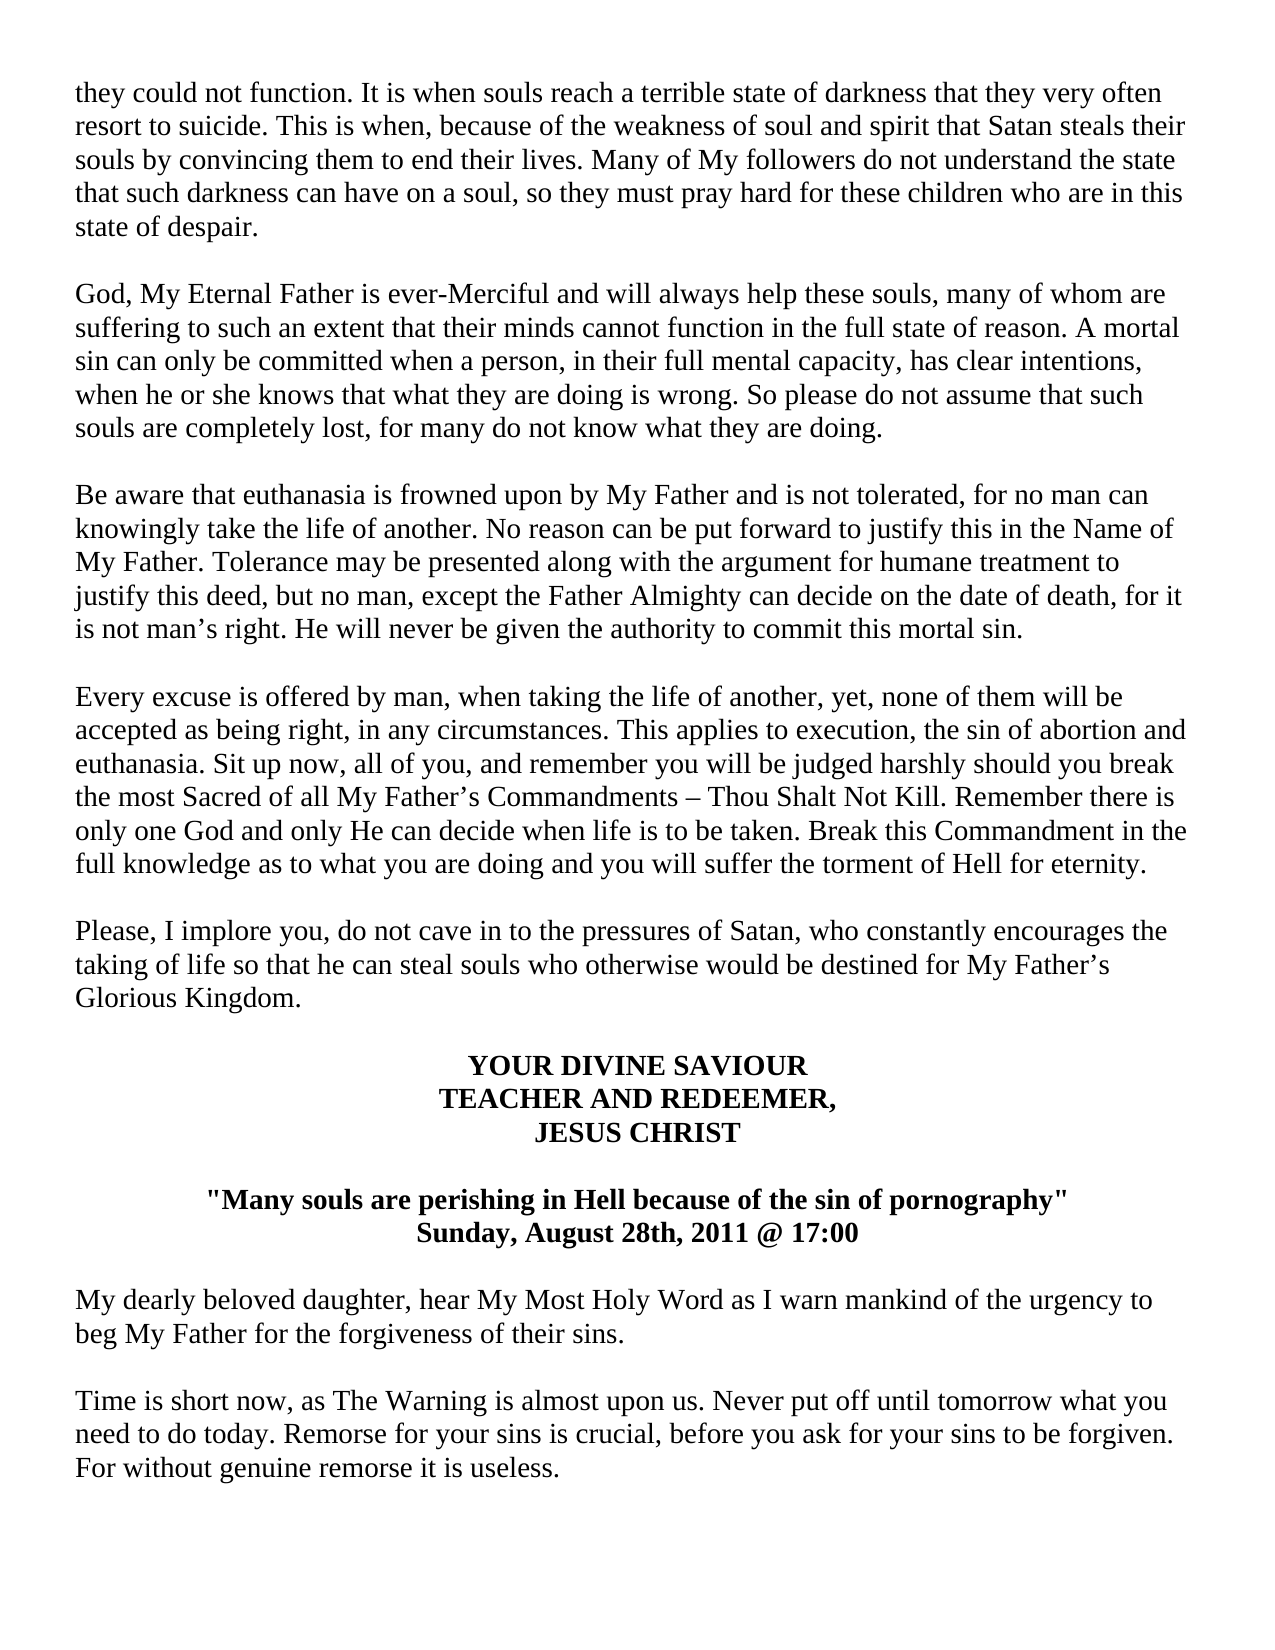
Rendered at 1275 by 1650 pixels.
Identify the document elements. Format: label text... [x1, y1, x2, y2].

text TEACHER AND REDEEMER, [75, 1081, 1200, 1115]
text Please, I implore you, do not cave in to the pressures of Satan, who constantly encourages the taking of life so that he can steal souls who otherwise would be destined for My Father’s Glorious Kingdom. [75, 913, 1200, 1014]
text they could not function. It is when souls reach a terrible state of darkness that they very often resort to suicide. This is when, because of the weakness of soul and spirit that Satan steals their souls by convincing them to end their lives. Many of My followers do not understand the state that such darkness can have on a soul, so they must pray hard for these children who are in this state of despair. [75, 75, 1200, 243]
text Time is short now, as The Warning is almost upon us. Never put off until tomorrow what you need to do today. Remorse for your sins is crucial, before you ask for your sins to be forgiven. For without genuine remorse it is useless. [75, 1383, 1200, 1484]
text Sunday, August 28th, 2011 @ 17:00 [75, 1215, 1200, 1249]
text God, My Eternal Father is ever-Merciful and will always help these souls, many of whom are suffering to such an extent that their minds cannot function in the full state of reason. A mortal sin can only be committed when a person, in their full mental capacity, has clear intentions, when he or she knows that what they are doing is wrong. So please do not assume that such souls are completely lost, for many do not know what they are doing. [75, 276, 1200, 444]
text "Many souls are perishing in Hell because of the sin of pornography" [75, 1182, 1200, 1215]
text JESUS CHRIST [75, 1115, 1200, 1148]
text Every excuse is offered by man, when taking the life of another, yet, none of them will be accepted as being right, in any circumstances. This applies to execution, the sin of abortion and euthanasia. Sit up now, all of you, and remember you will be judged harshly should you break the most Sacred of all My Father’s Commandments – Thou Shalt Not Kill. Remember there is only one God and only He can decide when life is to be taken. Break this Commandment in the full knowledge as to what you are doing and you will suffer the torment of Hell for eternity. [75, 679, 1200, 880]
text YOUR DIVINE SAVIOUR [75, 1048, 1200, 1081]
text Be aware that euthanasia is frowned upon by My Father and is not tolerated, for no man can knowingly take the life of another. No reason can be put forward to justify this in the Name of My Father. Tolerance may be presented along with the argument for humane treatment to justify this deed, but no man, except the Father Almighty can decide on the date of death, for it is not man’s right. He will never be given the authority to commit this mortal sin. [75, 477, 1200, 645]
text My dearly beloved daughter, hear My Most Holy Word as I warn mankind of the urgency to beg My Father for the forgiveness of their sins. [75, 1282, 1200, 1349]
